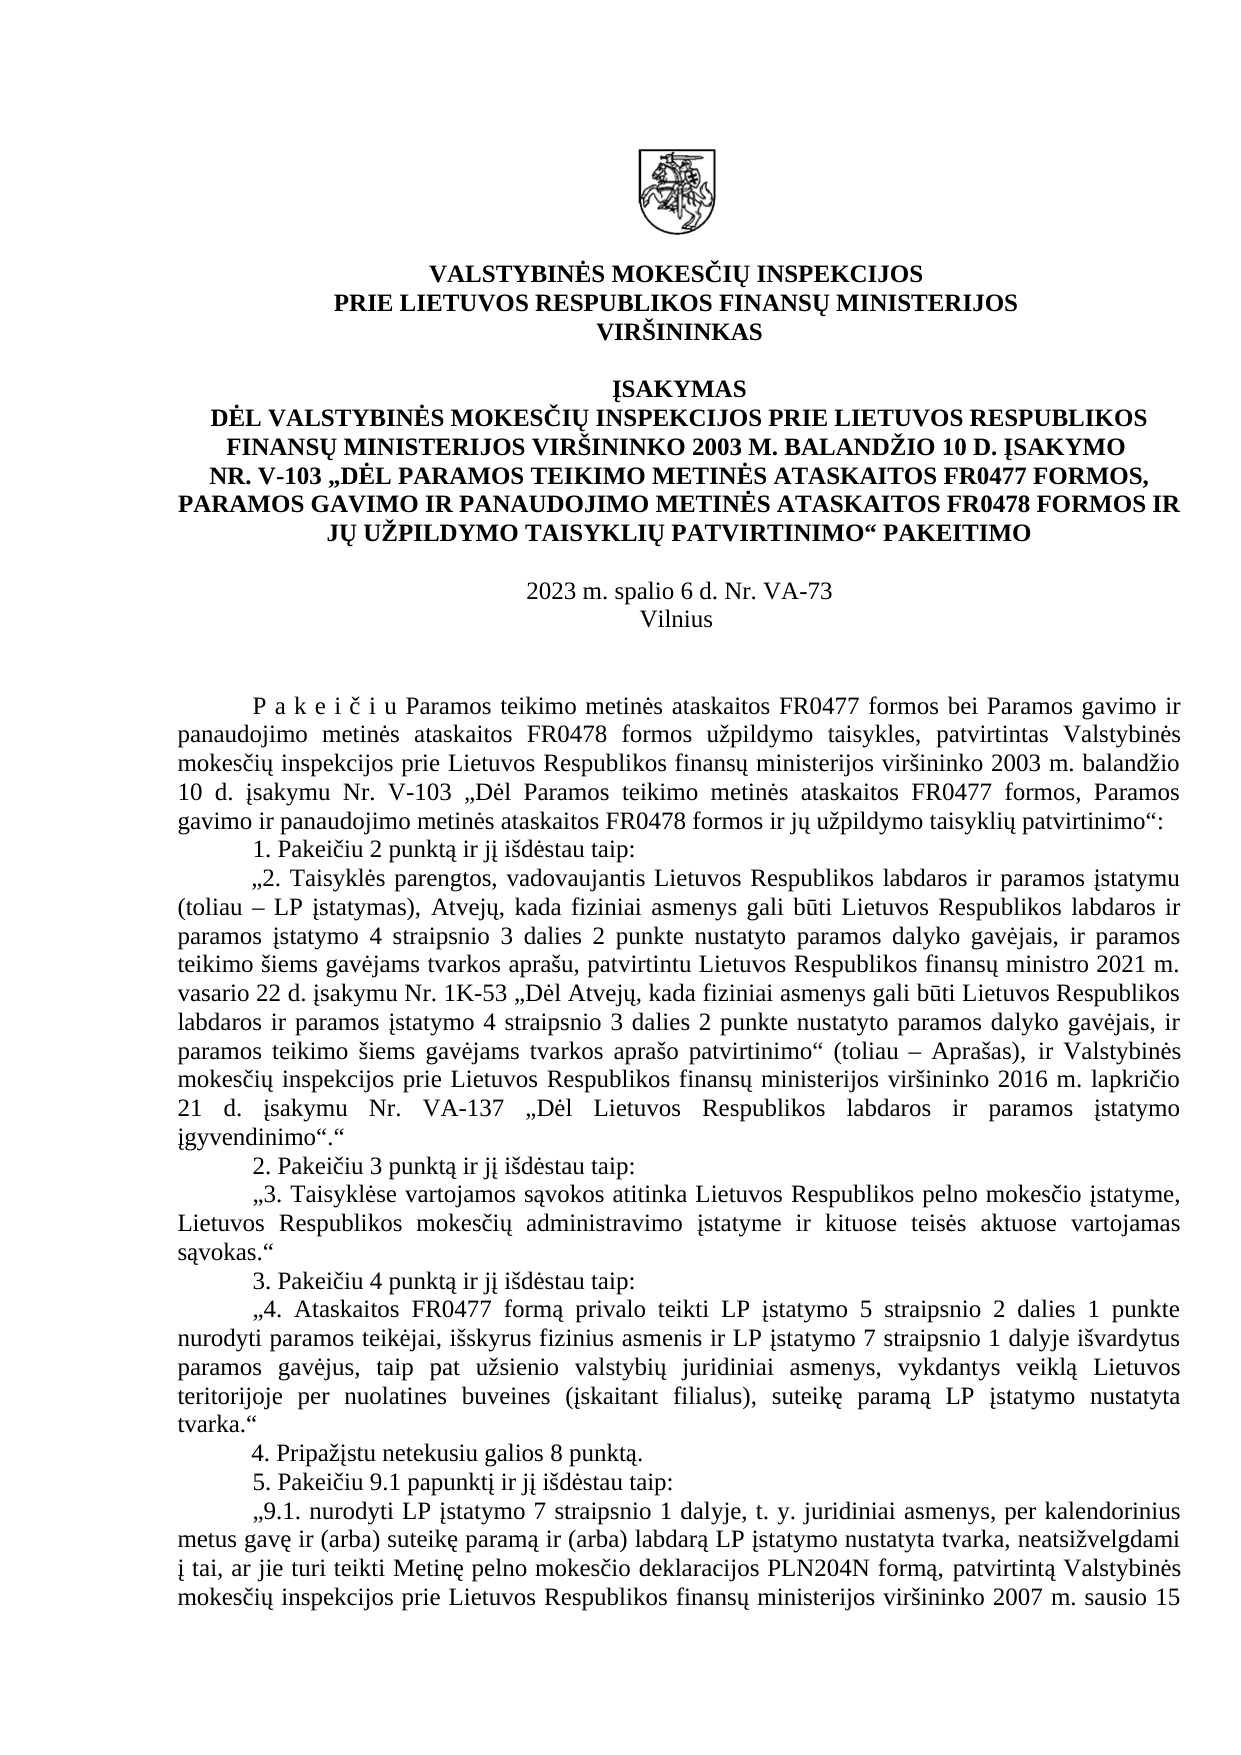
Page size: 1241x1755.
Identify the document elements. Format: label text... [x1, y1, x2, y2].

text 1. Pakeičiu 2 punktą ir jį išdėstau taip: [177, 834, 1181, 863]
text „9.1. nurodyti LP įstatymo 7 straipsnio 1 dalyje, t. y. juridiniai asmenys, per kalendorinius metus gavę ir (arba) suteikę paramą ir (arba) labdarą LP įstatymo nustatyta tvarka, neatsižvelgdami į tai, ar jie turi teikti Metinę pelno mokesčio deklaracijos PLN204N formą, patvirtintą Valstybinės mokesčių inspekcijos prie Lietuvos Respublikos finansų ministerijos viršininko 2007 m. sausio 15 [177, 1496, 1181, 1611]
text 3. Pakeičiu 4 punktą ir jį išdėstau taip: [177, 1266, 1181, 1294]
text VIRŠININKAS [177, 317, 1181, 346]
text NR. V-103 „DĖL PARAMOS TEIKIMO METINĖS ATASKAITOS FR0477 FORMOS, PARAMOS GAVIMO IR PANAUDOJIMO METINĖS ATASKAITOS FR0478 FORMOS IR JŲ UŽPILDYMO TAISYKLIŲ PATVIRTINIMO“ PAKEITIMO [177, 461, 1181, 547]
text „4. Ataskaitos FR0477 formą privalo teikti LP įstatymo 5 straipsnio 2 dalies 1 punkte nurodyti paramos teikėjai, išskyrus fizinius asmenis ir LP įstatymo 7 straipsnio 1 dalyje išvardytus paramos gavėjus, taip pat užsienio valstybių juridiniai asmenys, vykdantys veiklą Lietuvos teritorijoje per nuolatines buveines (įskaitant filialus), suteikę paramą LP įstatymo nustatyta tvarka.“ [177, 1294, 1181, 1438]
text VALSTYBINĖS MOKESČIŲ INSPEKCIJOS [177, 259, 1181, 288]
text 2. Pakeičiu 3 punktą ir jį išdėstau taip: [177, 1151, 1181, 1179]
text PRIE LIETUVOS RESPUBLIKOS FINANSŲ MINISTERIJOS [177, 288, 1181, 317]
text 5. Pakeičiu 9.1 papunktį ir jį išdėstau taip: [177, 1467, 1181, 1496]
text DĖL VALSTYBINĖS MOKESČIŲ INSPEKCIJOS PRIE LIETUVOS RESPUBLIKOS FINANSŲ MINISTERIJOS VIRŠININKO 2003 M. BALANDŽIO 10 D. ĮSAKYMO [177, 403, 1181, 461]
text 4. Pripažįstu netekusiu galios 8 punktą. [177, 1438, 1181, 1467]
text Pakeičiu Paramos teikimo metinės ataskaitos FR0477 formos bei Paramos gavimo ir panaudojimo metinės ataskaitos FR0478 formos užpildymo taisykles, patvirtintas Valstybinės mokesčių inspekcijos prie Lietuvos Respublikos finansų ministerijos viršininko 2003 m. balandžio 10 d. įsakymu Nr. V-103 „Dėl Paramos teikimo metinės ataskaitos FR0477 formos, Paramos gavimo ir panaudojimo metinės ataskaitos FR0478 formos ir jų užpildymo taisyklių patvirtinimo“: [177, 691, 1181, 834]
text „2. Taisyklės parengtos, vadovaujantis Lietuvos Respublikos labdaros ir paramos įstatymu (toliau – LP įstatymas), Atvejų, kada fiziniai asmenys gali būti Lietuvos Respublikos labdaros ir paramos įstatymo 4 straipsnio 3 dalies 2 punkte nustatyto paramos dalyko gavėjais, ir paramos teikimo šiems gavėjams tvarkos aprašu, patvirtintu Lietuvos Respublikos finansų ministro 2021 m. vasario 22 d. įsakymu Nr. 1K-53 „Dėl Atvejų, kada fiziniai asmenys gali būti Lietuvos Respublikos labdaros ir paramos įstatymo 4 straipsnio 3 dalies 2 punkte nustatyto paramos dalyko gavėjais, ir paramos teikimo šiems gavėjams tvarkos aprašo patvirtinimo“ (toliau – Aprašas), ir Valstybinės mokesčių inspekcijos prie Lietuvos Respublikos finansų ministerijos viršininko 2016 m. lapkričio 21 d. įsakymu Nr. VA-137 „Dėl Lietuvos Respublikos labdaros ir paramos įstatymo įgyvendinimo“.“ [177, 863, 1181, 1151]
text Vilnius [177, 604, 1181, 633]
text 2023 m. spalio 6 d. Nr. VA-73 [177, 576, 1181, 604]
text „3. Taisyklėse vartojamos sąvokos atitinka Lietuvos Respublikos pelno mokesčio įstatyme, Lietuvos Respublikos mokesčių administravimo įstatyme ir kituose teisės aktuose vartojamas sąvokas.“ [177, 1179, 1181, 1266]
text ĮSAKYMAS [177, 374, 1181, 403]
